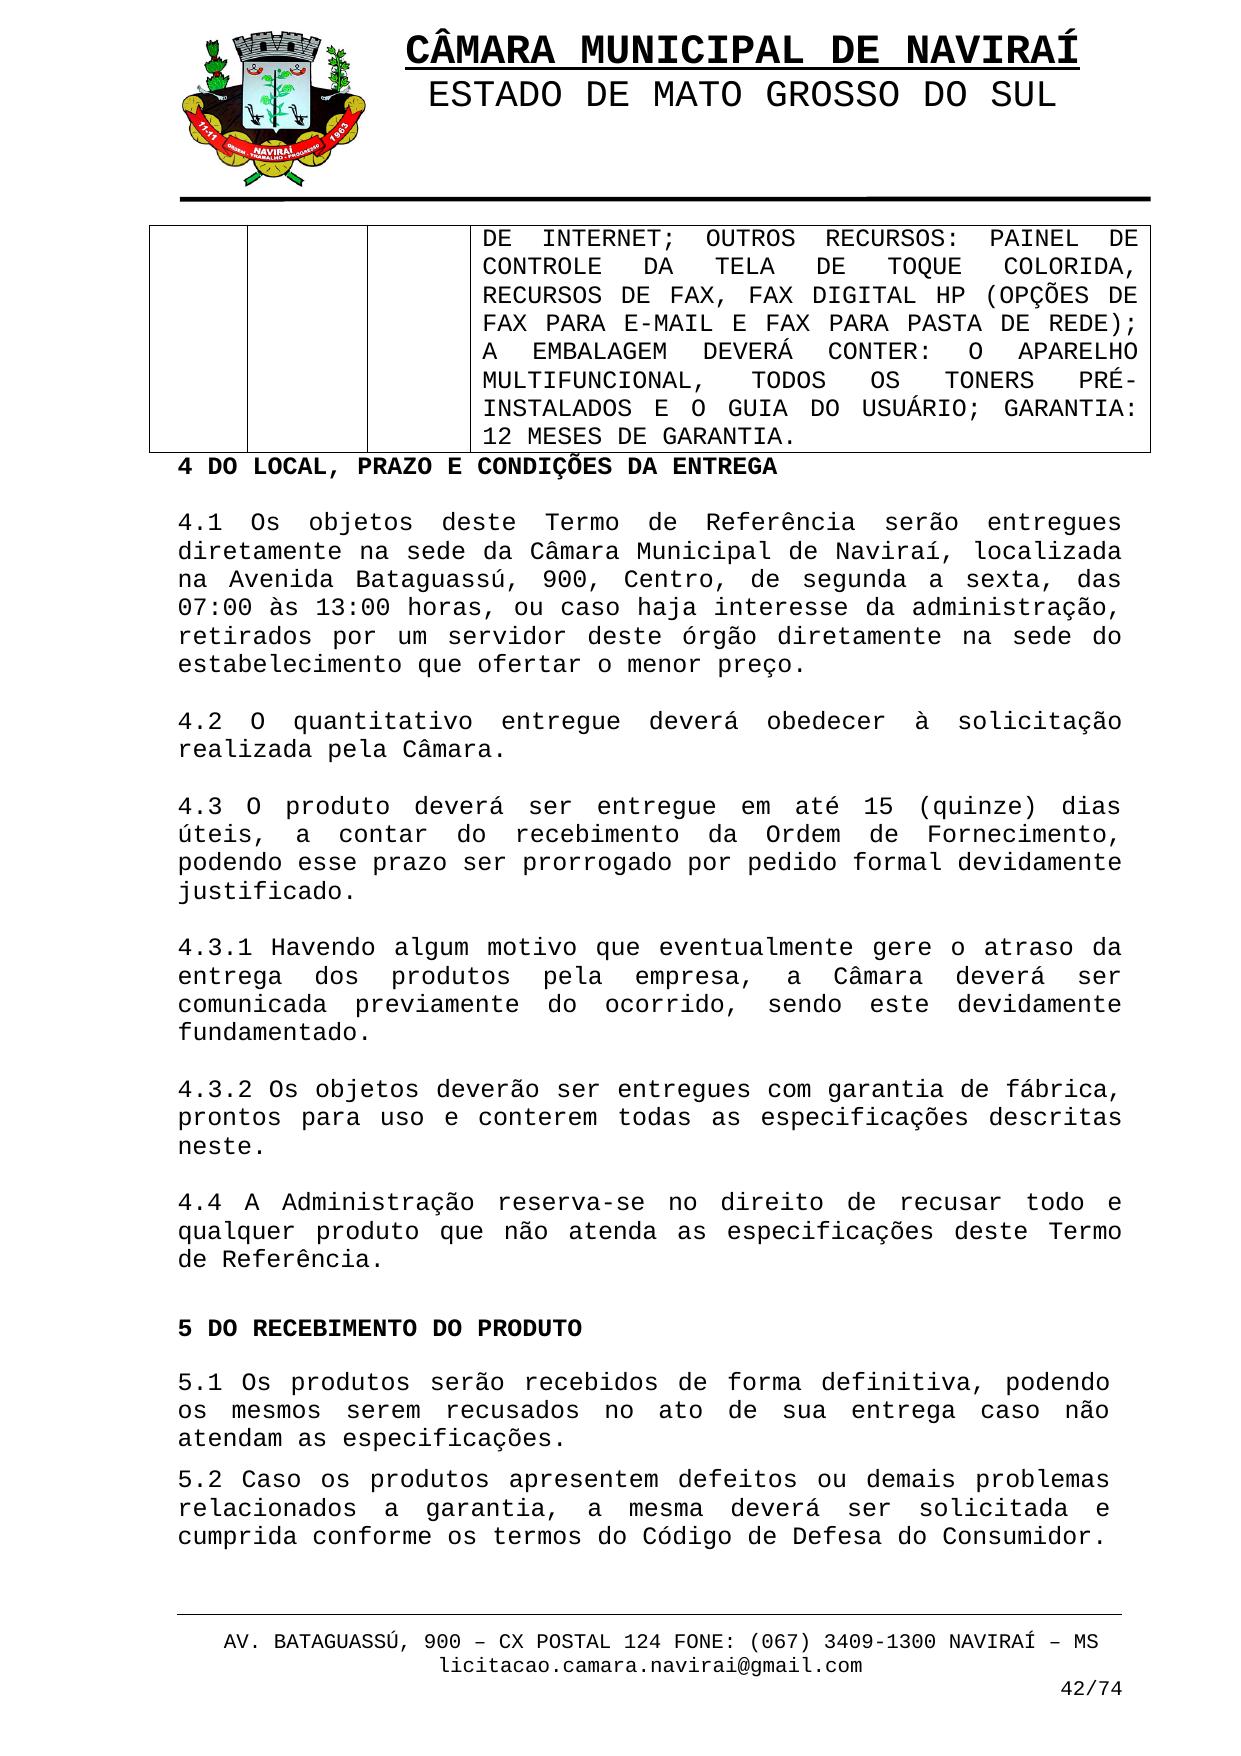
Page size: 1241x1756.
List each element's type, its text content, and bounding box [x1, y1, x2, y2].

text 4.3.2 Os objetos deverão ser entregues com garantia de fábrica, prontos para uso e conterem todas as especificações descritas neste. [177, 1077, 1122, 1162]
text 4.3 O produto deverá ser entregue em até 15 (quinze) dias úteis, a contar do recebimento da Ordem de Fornecimento, podendo esse prazo ser prorrogado por pedido formal devidamente justificado. [177, 793, 1122, 907]
text 4.2 O quantitativo entregue deverá obedecer à solicitação realizada pela Câmara. [177, 708, 1122, 765]
table_cell [368, 226, 470, 452]
text 4.4 A Administração reserva-se no direito de recusar todo e qualquer produto que não atenda as especificações deste Termo de Referência. [177, 1190, 1122, 1275]
table_cell [248, 226, 367, 452]
table_cell [150, 226, 247, 452]
text 4.3.1 Havendo algum motivo que eventualmente gere o atraso da entrega dos produtos pela empresa, a Câmara deverá ser comunicada previamente do ocorrido, sendo este devidamente fundamentado. [177, 935, 1122, 1048]
text 4.1 Os objetos deste Termo de Referência serão entregues diretamente na sede da Câmara Municipal de Naviraí, localizada na Avenida Bataguassú, 900, Centro, de segunda a sexta, das 07:00 às 13:00 horas, ou caso haja interesse da administração, retirados por um servidor deste órgão diretamente na sede do estabelecimento que ofertar o menor preço. [177, 510, 1122, 680]
text 5 DO RECEBIMENTO DO PRODUTO [177, 1316, 1110, 1344]
table_cell DE INTERNET; OUTROS RECURSOS: PAINEL DE CONTROLE DA TELA DE TOQUE COLORIDA, RECURSOS DE FAX, FAX DIGITAL HP (OPÇÕES DE FAX PARA E-MAIL E FAX PARA PASTA DE REDE); A EMBALAGEM DEVERÁ CONTER: O APARELHO MULTIFUNCIONAL, TODOS OS TONERS PRÉ-INSTALADOS E O GUIA DO USUÁRIO; GARANTIA: 12 MESES DE GARANTIA. [471, 226, 1150, 452]
text 5.2 Caso os produtos apresentem defeitos ou demais problemas relacionados a garantia, a mesma deverá ser solicitada e cumprida conforme os termos do Código de Defesa do Consumidor. [177, 1467, 1111, 1552]
text 5.1 Os produtos serão recebidos de forma definitiva, podendo os mesmos serem recusados no ato de sua entrega caso não atendam as especificações. [177, 1369, 1111, 1454]
text 4 DO LOCAL, PRAZO E CONDIÇÕES DA ENTREGA [177, 453, 1122, 482]
